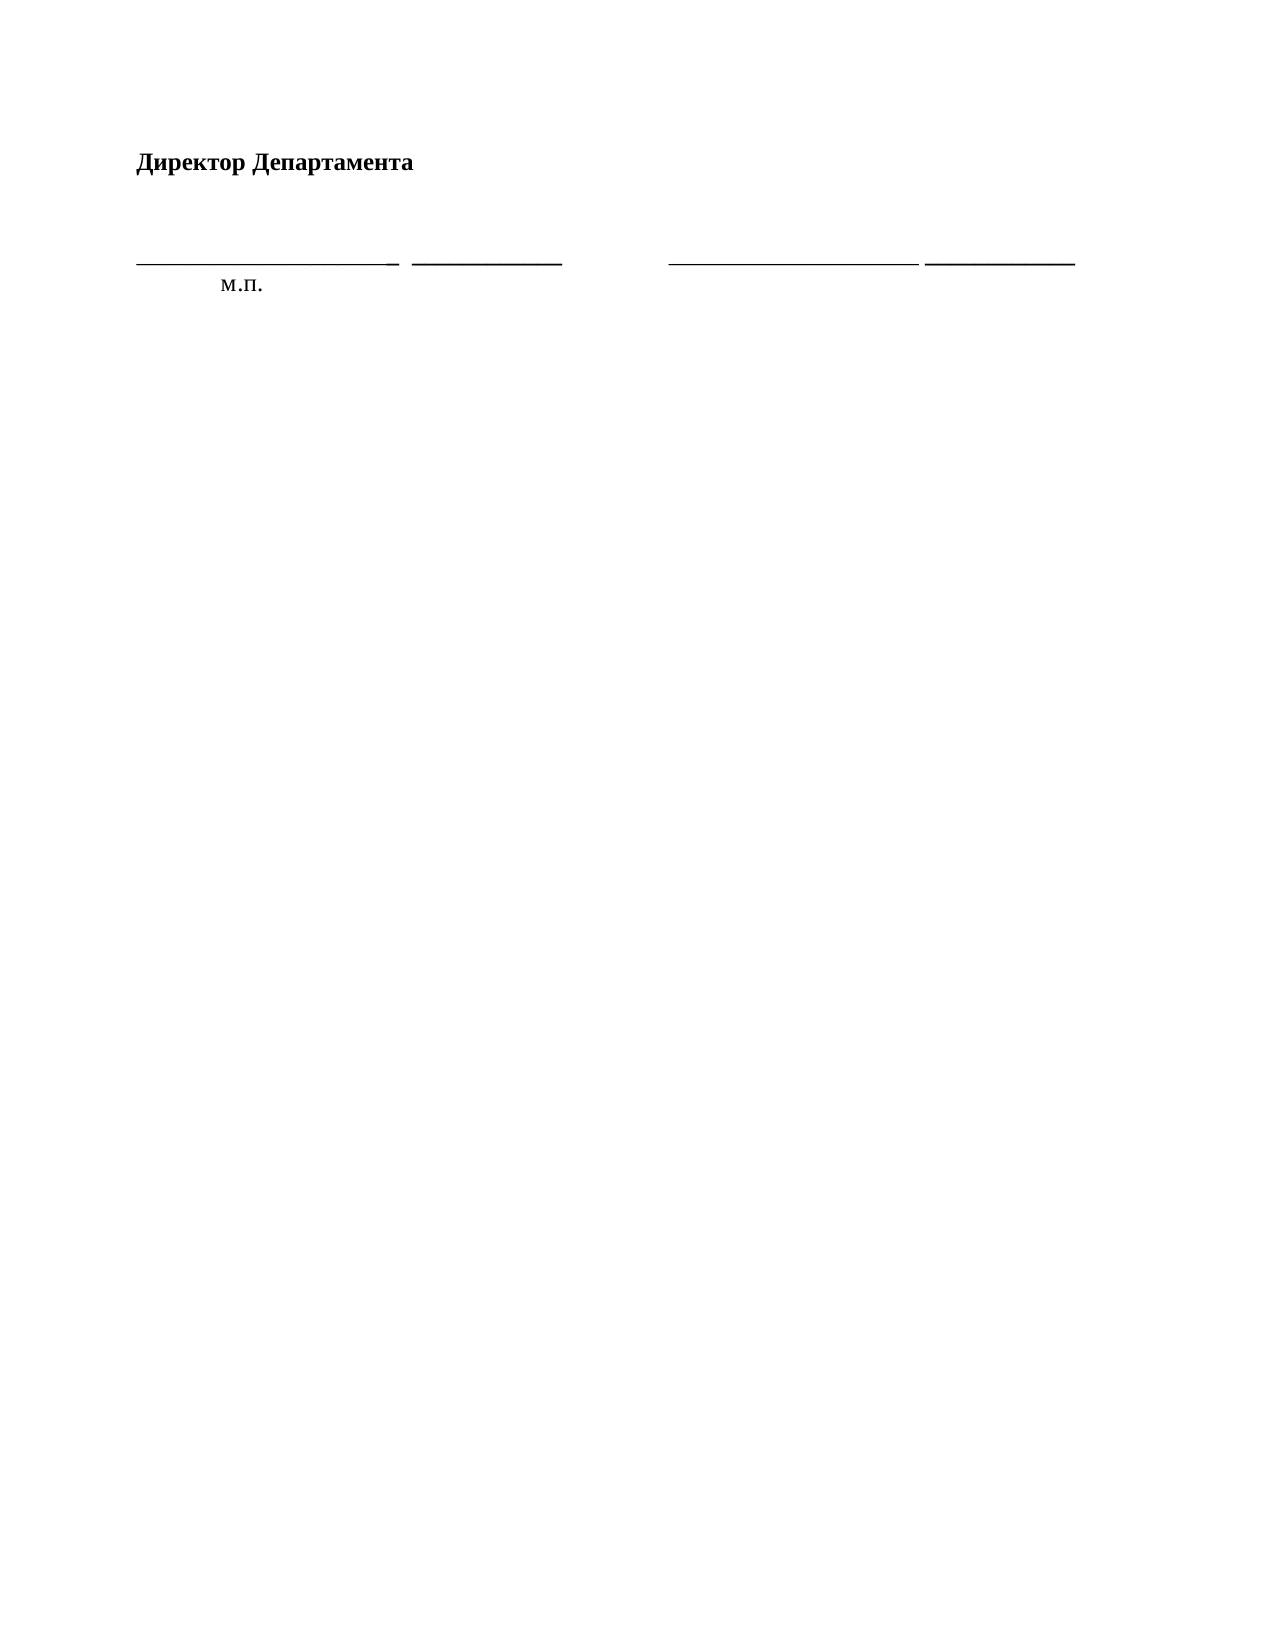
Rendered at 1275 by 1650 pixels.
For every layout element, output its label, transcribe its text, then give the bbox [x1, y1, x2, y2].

table_cell _____________________ ____________ м.п. [125, 239, 632, 319]
table_cell [633, 118, 657, 239]
table_cell ____________________ ____________ [657, 239, 1146, 319]
table_cell [633, 239, 657, 319]
table_cell [657, 118, 1146, 239]
table_cell Директор Департамента [125, 118, 632, 239]
